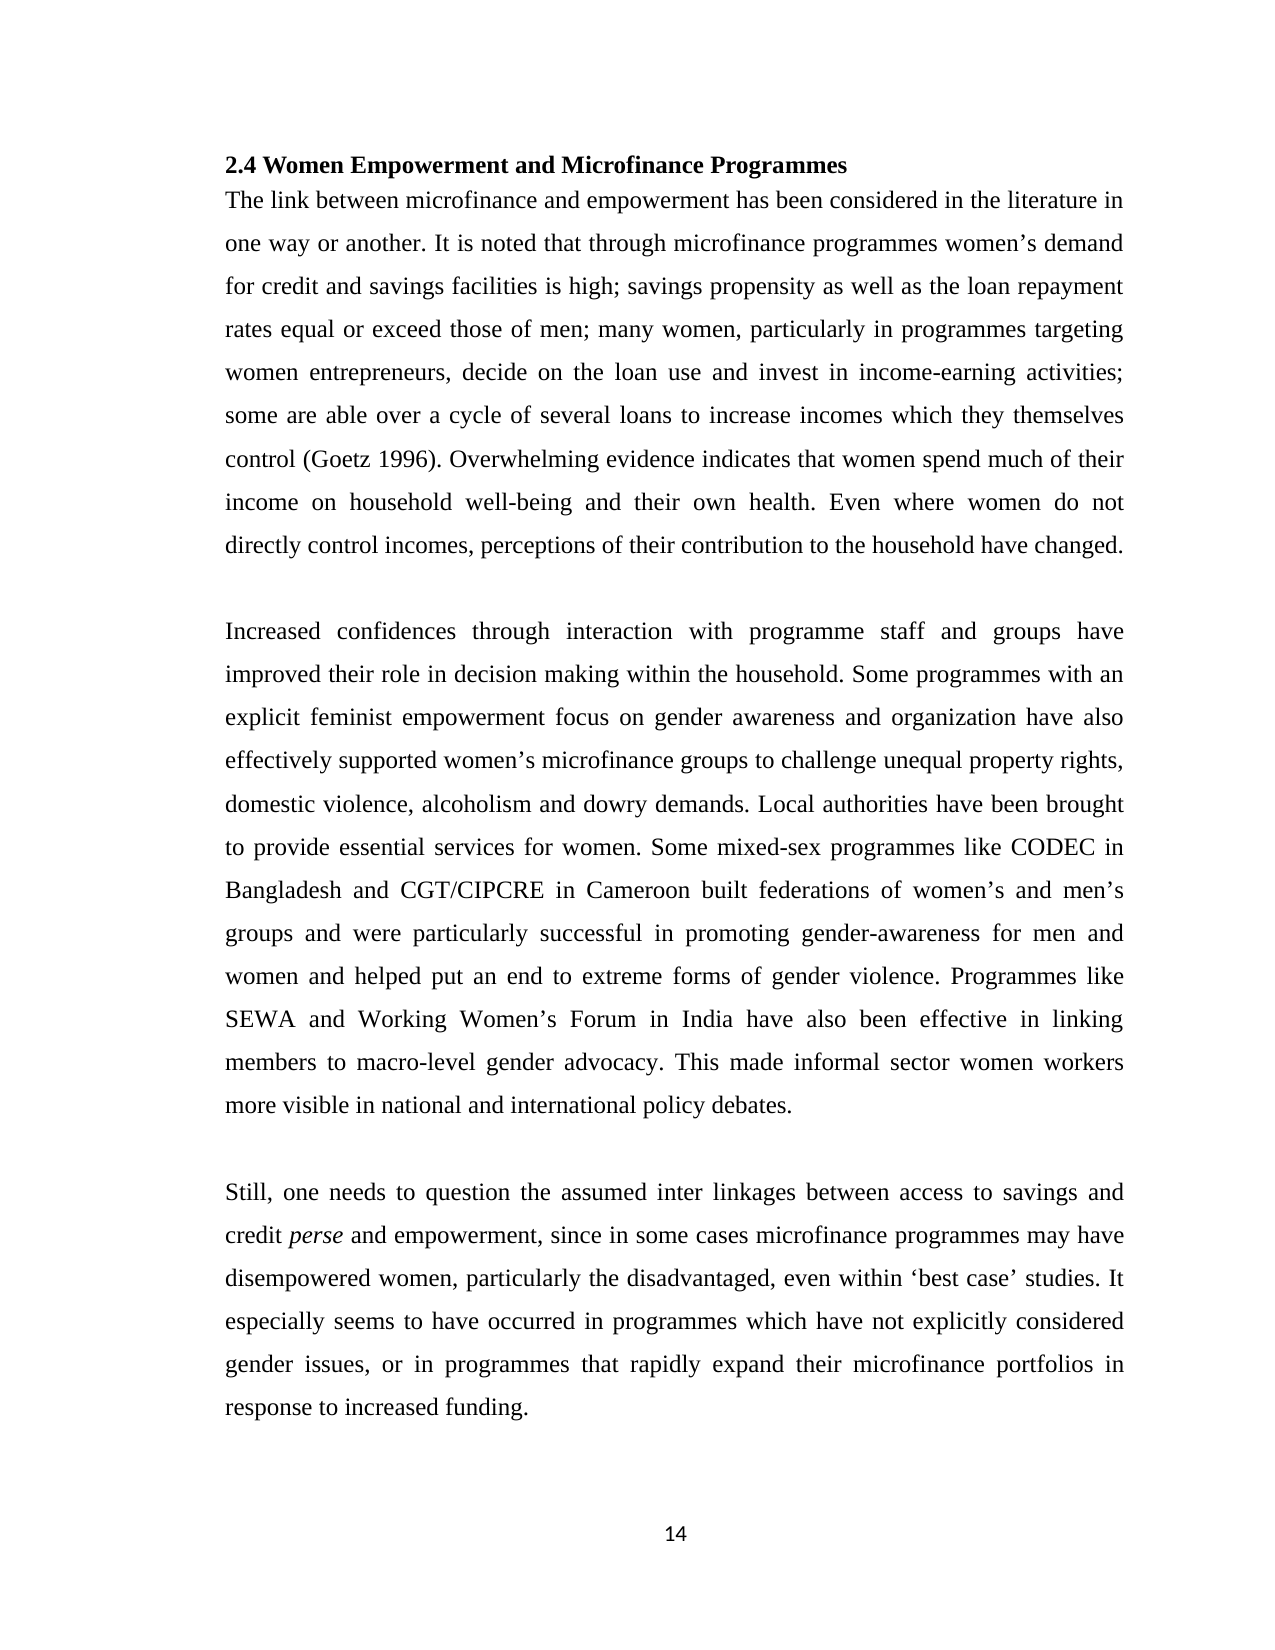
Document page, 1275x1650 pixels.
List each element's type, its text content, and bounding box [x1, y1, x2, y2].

text Still, one needs to question the assumed inter linkages between access to savings and credit perse and empowerment, since in some cases microfinance programmes may have disempowered women, particularly the disadvantaged, even within ‘best case’ studies. It especially seems to have occurred in programmes which have not explicitly considered gender issues, or in programmes that rapidly expand their microfinance portfolios in response to increased funding. [225, 1177, 1125, 1421]
text The link between microfinance and empowerment has been considered in the literature in one way or another. It is noted that through microfinance programmes women’s demand for credit and savings facilities is high; savings propensity as well as the loan repayment rates equal or exceed those of men; many women, particularly in programmes targeting women entrepreneurs, decide on the loan use and invest in income-earning activities; some are able over a cycle of several loans to increase incomes which they themselves control (Goetz 1996). Overwhelming evidence indicates that women spend much of their income on household well-being and their own health. Even where women do not directly control incomes, perceptions of their contribution to the household have changed. [225, 185, 1125, 559]
subtitle 2.4 Women Empowerment and Microfinance Programmes [225, 150, 1125, 179]
text Increased confidences through interaction with programme staff and groups have improved their role in decision making within the household. Some programmes with an explicit feminist empowerment focus on gender awareness and organization have also effectively supported women’s microfinance groups to challenge unequal property rights, domestic violence, alcoholism and dowry demands. Local authorities have been brought to provide essential services for women. Some mixed-sex programmes like CODEC in Bangladesh and CGT/CIPCRE in Cameroon built federations of women’s and men’s groups and were particularly successful in promoting gender-awareness for men and women and helped put an end to extreme forms of gender violence. Programmes like SEWA and Working Women’s Forum in India have also been effective in linking members to macro-level gender advocacy. This made informal sector women workers more visible in national and international policy debates. [225, 616, 1125, 1119]
